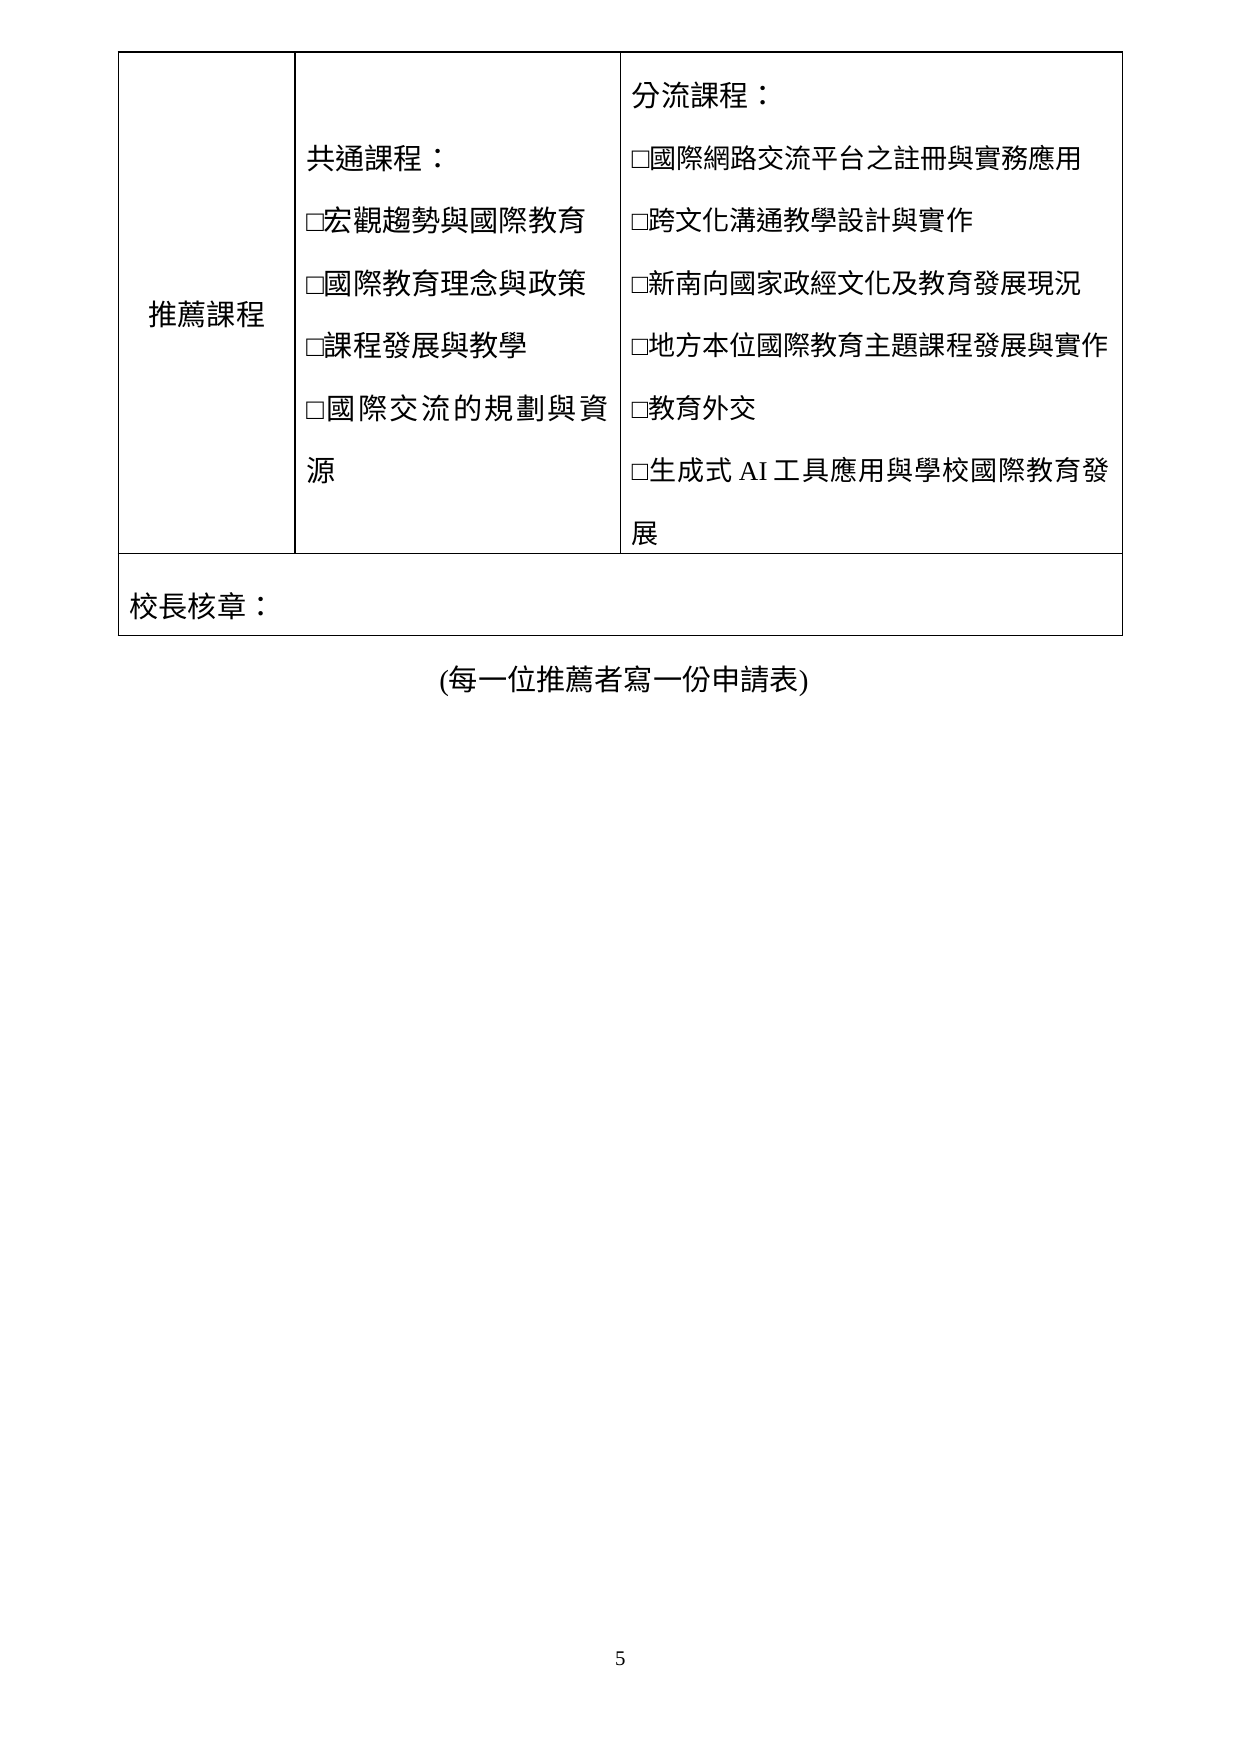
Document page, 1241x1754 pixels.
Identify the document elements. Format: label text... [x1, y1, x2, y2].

table_cell 分流課程： □國際網路交流平台之註冊與實務應用 □跨文化溝通教學設計與實作 □新南向國家政經文化及教育發展現況 □地方本位國際教育主題課程發展與實作 □教育外交 □生成式AI工具應用與學校國際教育發展 [621, 53, 1122, 552]
table_cell 推薦課程 [119, 53, 294, 552]
table_cell 校長核章： [119, 554, 1122, 635]
text (每一位推薦者寫一份申請表) [118, 636, 1122, 699]
table_cell 共通課程： □宏觀趨勢與國際教育 □國際教育理念與政策 □課程發展與教學 □國際交流的規劃與資源 [296, 53, 620, 552]
